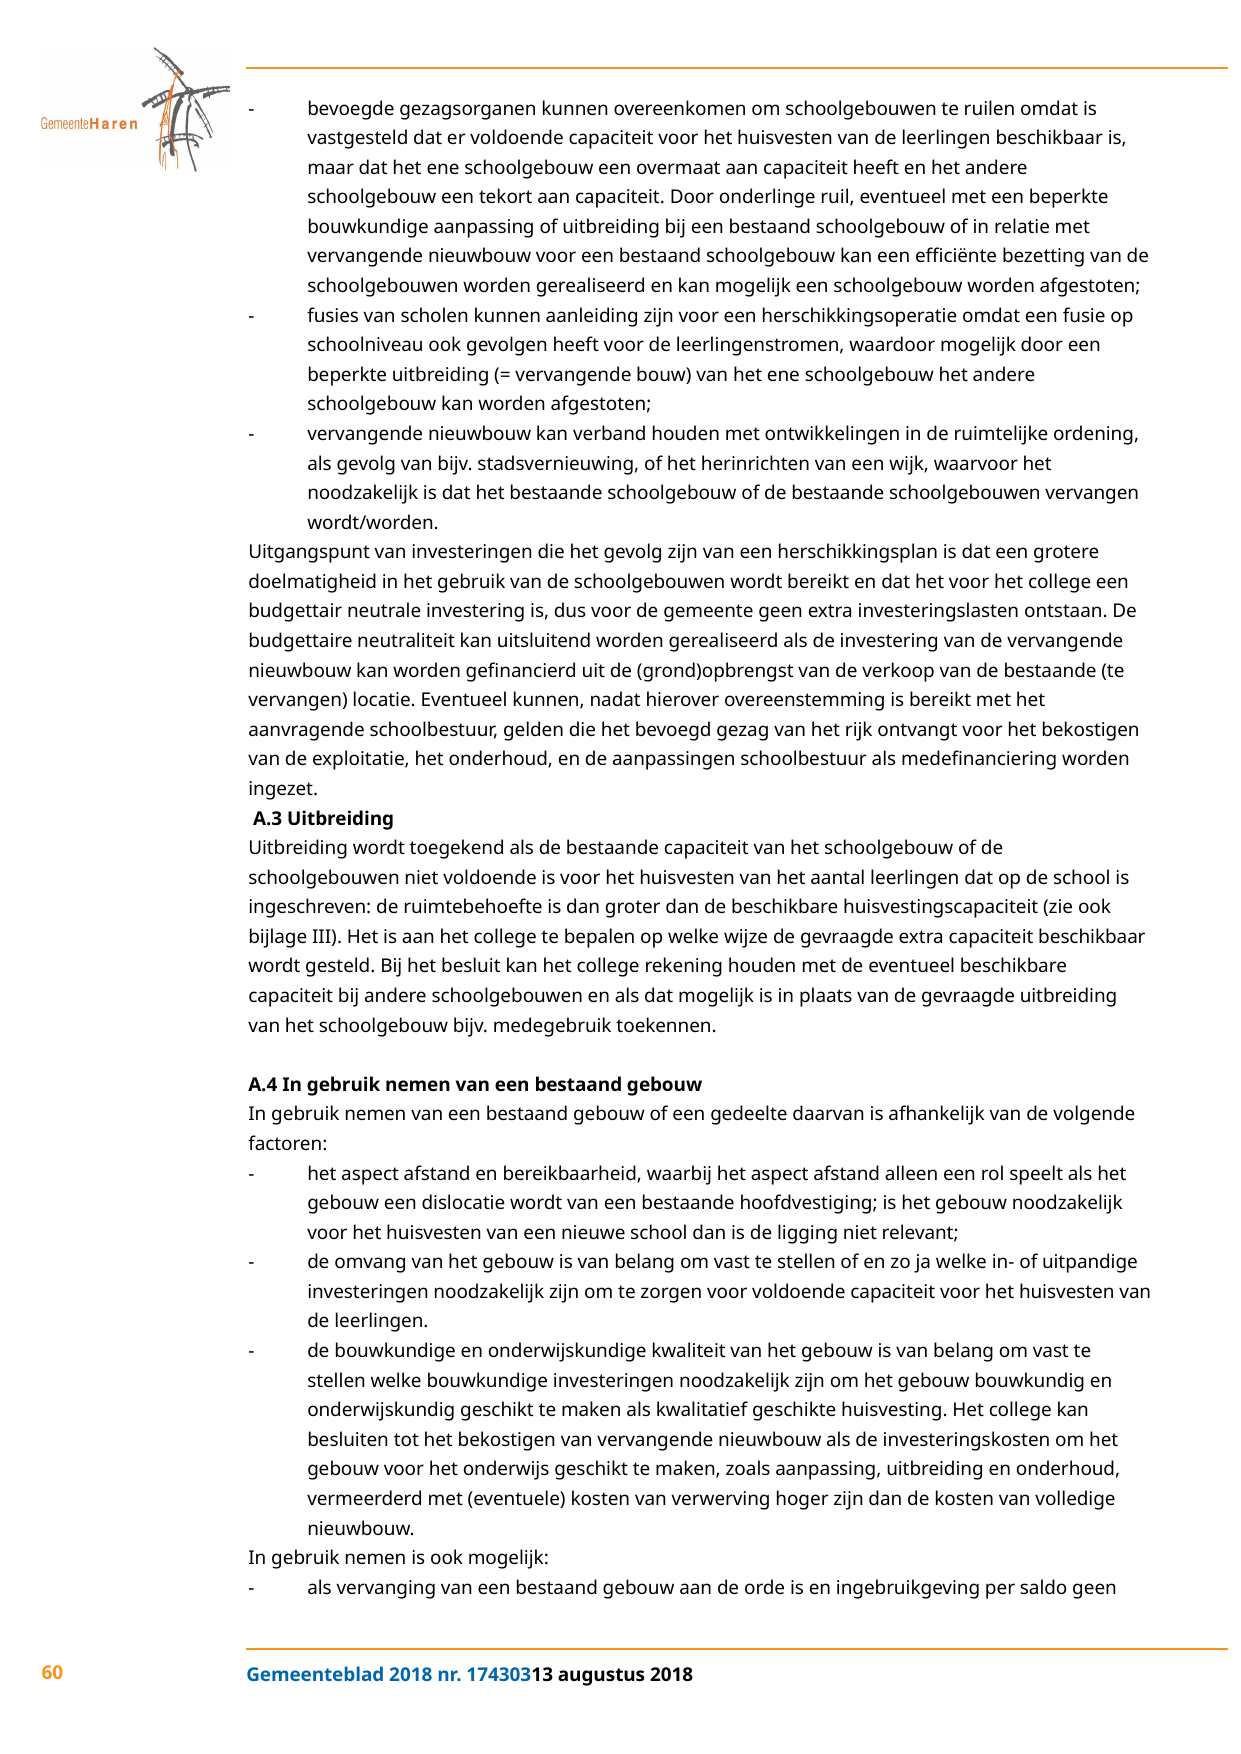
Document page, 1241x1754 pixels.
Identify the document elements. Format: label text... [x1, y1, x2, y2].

list de bouwkundige en onderwijskundige kwaliteit van het gebouw is van belang om vast te stellen welke bouwkundige investeringen noodzakelijk zijn om het gebouw bouwkundig en onderwijskundig geschikt te maken als kwalitatief geschikte huisvesting. Het college kan besluiten tot het bekostigen van vervangende nieuwbouw als de investeringskosten om het gebouw voor het onderwijs geschikt te maken, zoals aanpassing, uitbreiding en onderhoud, vermeerderd met (eventuele) kosten van verwerving hoger zijn dan de kosten van volledige nieuwbouw. [248, 1337, 1152, 1541]
text Uitgangspunt van investeringen die het gevolg zijn van een herschikkingsplan is dat een grotere doelmatigheid in het gebruik van de schoolgebouwen wordt bereikt en dat het voor het college een budgettair neutrale investering is, dus voor de gemeente geen extra investeringslasten ontstaan. De budgettaire neutraliteit kan uitsluitend worden gerealiseerd als de investering van de vervangende nieuwbouw kan worden gefinancierd uit de (grond)opbrengst van de verkoop van de bestaande (te vervangen) locatie. Eventueel kunnen, nadat hierover overeenstemming is bereikt met het aanvragende schoolbestuur, gelden die het bevoegd gezag van het rijk ontvangt voor het bekostigen van de exploitatie, het onderhoud, en de aanpassingen schoolbestuur als medefinanciering worden ingezet. [248, 538, 1152, 801]
list bevoegde gezagsorganen kunnen overeenkomen om schoolgebouwen te ruilen omdat is vastgesteld dat er voldoende capaciteit voor het huisvesten van de leerlingen beschikbaar is, maar dat het ene schoolgebouw een overmaat aan capaciteit heeft en het andere schoolgebouw een tekort aan capaciteit. Door onderlinge ruil, eventueel met een beperkte bouwkundige aanpassing of uitbreiding bij een bestaand schoolgebouw of in relatie met vervangende nieuwbouw voor een bestaand schoolgebouw kan een efficiënte bezetting van de schoolgebouwen worden gerealiseerd en kan mogelijk een schoolgebouw worden afgestoten; [248, 95, 1152, 298]
text A.3 Uitbreiding [248, 805, 1152, 831]
text Uitbreiding wordt toegekend als de bestaande capaciteit van het schoolgebouw of de schoolgebouwen niet voldoende is voor het huisvesten van het aantal leerlingen dat op de school is ingeschreven: de ruimtebehoefte is dan groter dan de beschikbare huisvestingscapaciteit (zie ook bijlage III). Het is aan het college te bepalen op welke wijze de gevraagde extra capaciteit beschikbaar wordt gesteld. Bij het besluit kan het college rekening houden met de eventueel beschikbare capaciteit bij andere schoolgebouwen en als dat mogelijk is in plaats van de gevraagde uitbreiding van het schoolgebouw bijv. medegebruik toekennen. [248, 834, 1152, 1038]
picture [41, 47, 231, 172]
list de omvang van het gebouw is van belang om vast te stellen of en zo ja welke in- of uitpandige investeringen noodzakelijk zijn om te zorgen voor voldoende capaciteit voor het huisvesten van de leerlingen. [248, 1248, 1152, 1333]
list fusies van scholen kunnen aanleiding zijn voor een herschikkingsoperatie omdat een fusie op schoolniveau ook gevolgen heeft voor de leerlingenstromen, waardoor mogelijk door een beperkte uitbreiding (= vervangende bouw) van het ene schoolgebouw het andere schoolgebouw kan worden afgestoten; [248, 302, 1152, 416]
text In gebruik nemen is ook mogelijk: [248, 1544, 1152, 1570]
list vervangende nieuwbouw kan verband houden met ontwikkelingen in de ruimtelijke ordening, als gevolg van bijv. stadsvernieuwing, of het herinrichten van een wijk, waarvoor het noodzakelijk is dat het bestaande schoolgebouw of de bestaande schoolgebouwen vervangen wordt/worden. [248, 420, 1152, 535]
list als vervanging van een bestaand gebouw aan de orde is en ingebruikgeving per saldo geen [248, 1574, 1152, 1600]
text A.4 In gebruik nemen van een bestaand gebouw [248, 1071, 1152, 1097]
text In gebruik nemen van een bestaand gebouw of een gedeelte daarvan is afhankelijk van de volgende factoren: [248, 1101, 1152, 1156]
list het aspect afstand en bereikbaarheid, waarbij het aspect afstand alleen een rol speelt als het gebouw een dislocatie wordt van een bestaande hoofdvestiging; is het gebouw noodzakelijk voor het huisvesten van een nieuwe school dan is de ligging niet relevant; [248, 1160, 1152, 1245]
